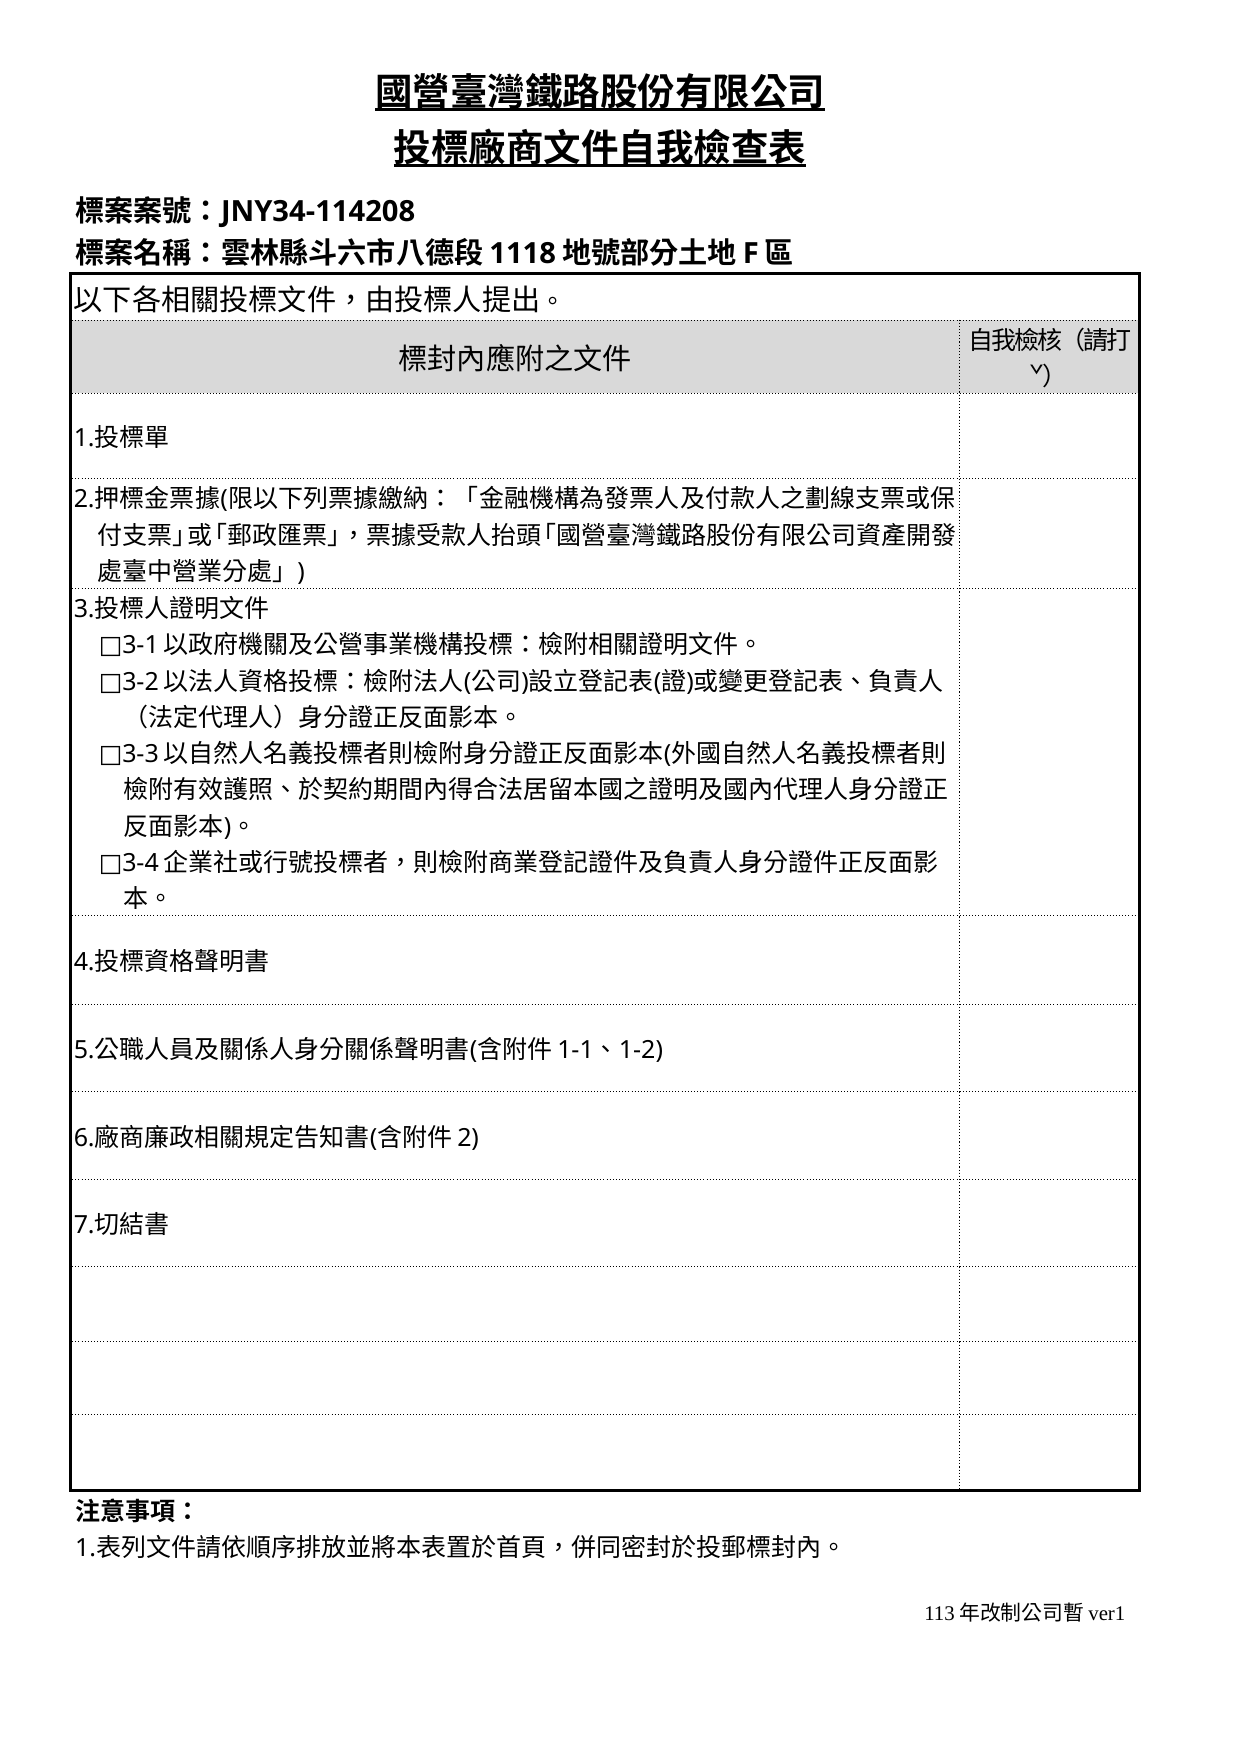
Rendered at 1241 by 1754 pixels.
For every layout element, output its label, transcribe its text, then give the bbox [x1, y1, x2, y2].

table_cell 4.投標資格聲明書 [72, 915, 959, 1004]
table_cell [959, 1179, 1138, 1266]
table_cell [959, 478, 1138, 588]
table_cell [72, 1414, 959, 1488]
table_cell 1.投標單 [72, 393, 959, 478]
table_cell [72, 1341, 959, 1414]
table_cell [959, 1266, 1138, 1341]
table_cell [959, 1341, 1138, 1414]
table_cell [959, 1004, 1138, 1091]
table_cell 自我檢核（請打ˇ） [959, 320, 1138, 393]
table_cell [72, 1266, 959, 1341]
table_cell [959, 393, 1138, 478]
table_cell [959, 588, 1138, 915]
table_cell 2.押標金票據(限以下列票據繳納：「金融機構為發票人及付款人之劃線支票或保付支票」或「郵政匯票」，票據受款人抬頭「國營臺灣鐵路股份有限公司資產開發處臺中營業分處」) [72, 478, 959, 588]
table_cell 5.公職人員及關係人身分關係聲明書(含附件1-1、1-2) [72, 1004, 959, 1091]
text 標案案號：JNY34-114208 [75, 187, 1125, 230]
table_cell 3.投標人證明文件 □3-1以政府機關及公營事業機構投標：檢附相關證明文件。 □3-2以法人資格投標：檢附法人(公司)設立登記表(證)或變更登記表、負責人（法定代理人）身分證正反面影本。 □3-3以自然人名義投標者則檢附身分證正反面影本(外國自然人名義投標者則檢附有效護照、於契約期間內得合法居留本國之證明及國內代理人身分證正反面影本)。 □3-4企業社或行號投標者，則檢附商業登記證件及負責人身分證件正反面影本。 [72, 588, 959, 915]
table_cell [959, 1414, 1138, 1488]
text 注意事項： [75, 1492, 1125, 1528]
table_cell 7.切結書 [72, 1179, 959, 1266]
text 1.表列文件請依順序排放並將本表置於首頁，併同密封於投郵標封內。 [75, 1528, 1125, 1564]
table_cell [959, 1091, 1138, 1178]
text 標案名稱：雲林縣斗六市八德段1118地號部分土地F區 [75, 230, 1125, 272]
text 投標廠商文件自我檢查表 [75, 131, 1125, 169]
table_cell 標封內應附之文件 [72, 320, 959, 393]
table_header 以下各相關投標文件，由投標人提出。 [72, 275, 1138, 319]
table_cell [959, 915, 1138, 1004]
text 國營臺灣鐵路股份有限公司 [75, 75, 1125, 112]
table_cell 6.廠商廉政相關規定告知書(含附件2) [72, 1091, 959, 1178]
